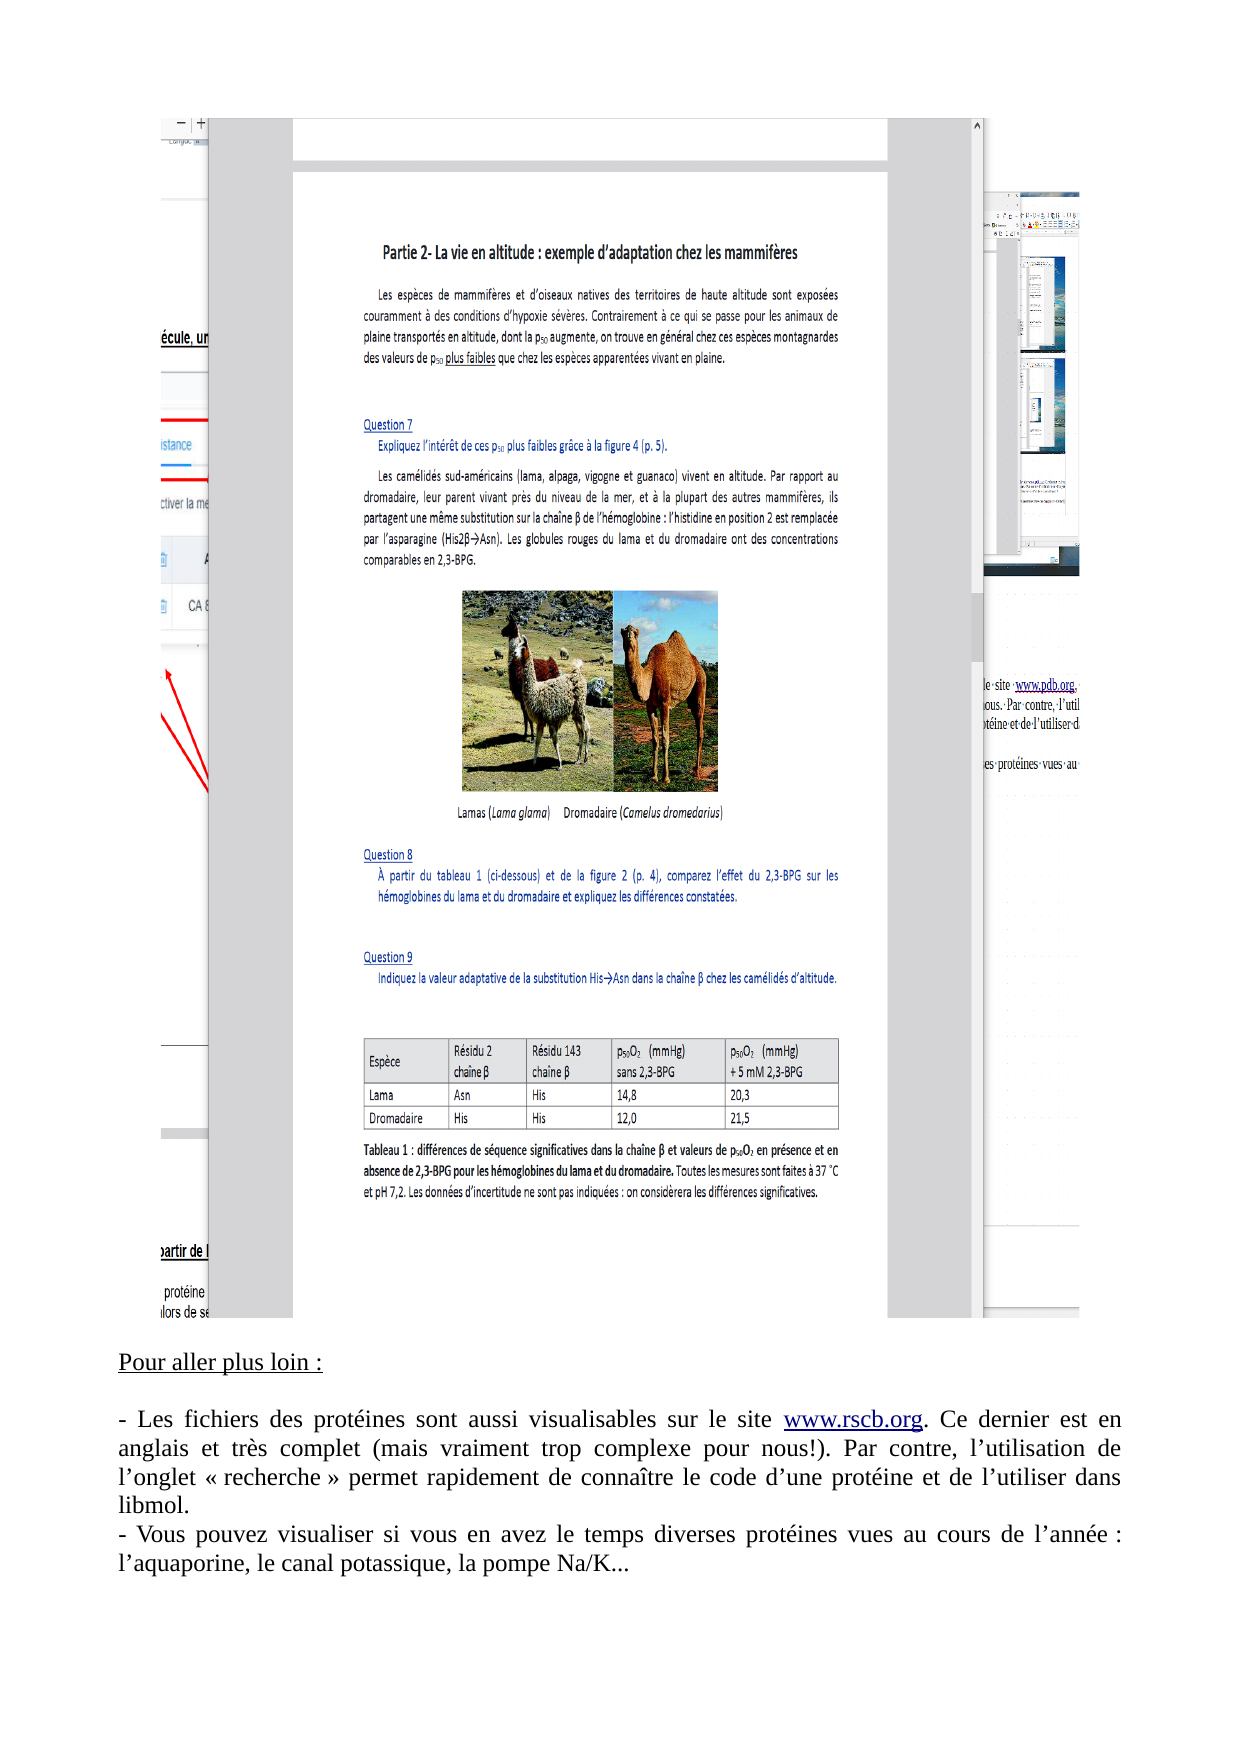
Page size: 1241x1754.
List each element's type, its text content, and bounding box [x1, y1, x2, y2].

picture [359, 118, 721, 1318]
text - Vous pouvez visualiser si vous en avez le temps diverses protéines vues au cours de l’année : l’aquaporine, le canal potassique, la pompe Na/K... [118, 1519, 1122, 1577]
text Pour aller plus loin : [118, 1347, 1122, 1376]
text - Les fichiers des protéines sont aussi visualisables sur le site www.rscb.org. Ce dernier est en anglais et très complet (mais vraiment trop complexe pour nous!). Par contre, l’utilisation de l’onglet « recherche » permet rapidement de connaître le code d’une protéine et de l’utiliser dans libmol. [118, 1404, 1122, 1519]
